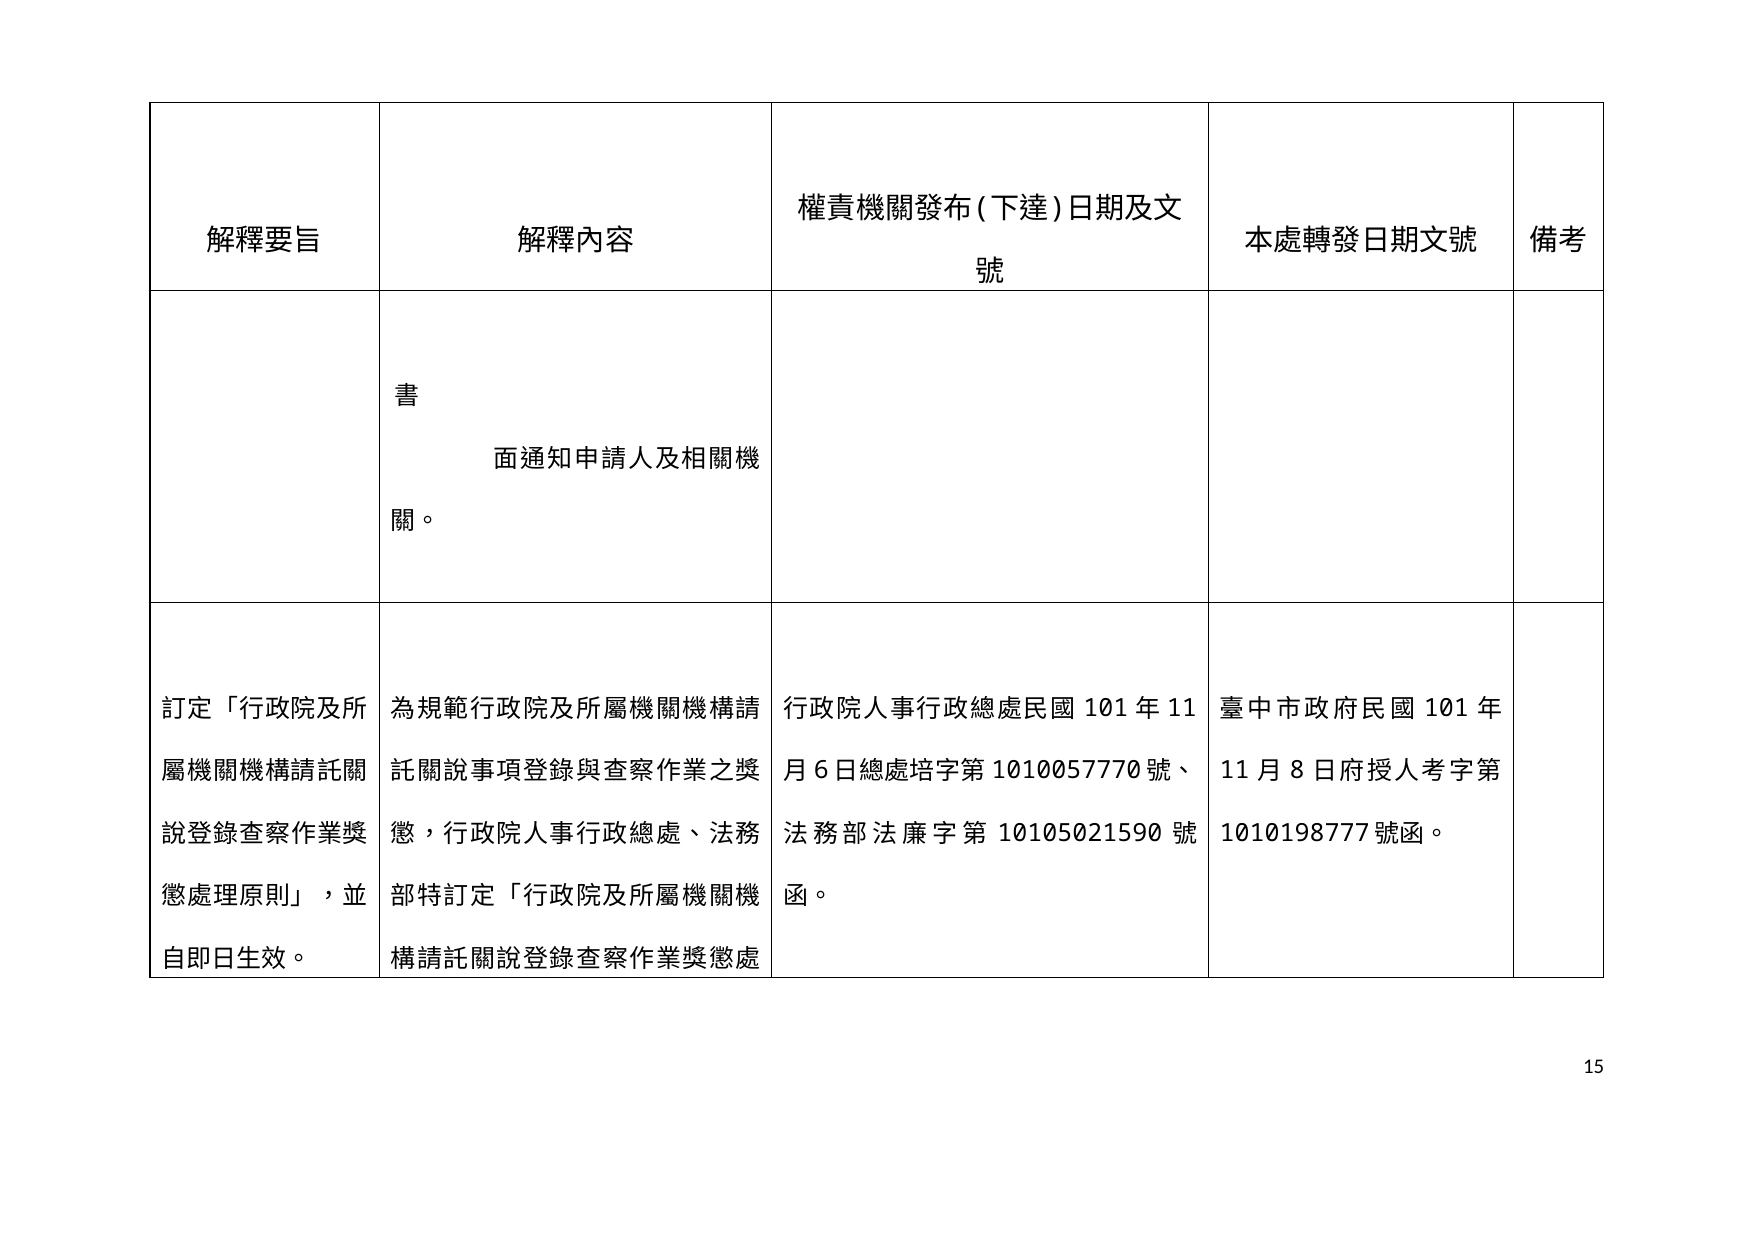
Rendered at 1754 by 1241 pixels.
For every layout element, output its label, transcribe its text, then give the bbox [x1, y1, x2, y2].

table_cell 訂定「行政院及所屬機關機構請託關說登錄查察作業獎懲處理原則」，並自即日生效。 [151, 603, 379, 977]
table_cell 行政院人事行政總處民國101年11月6日總處培字第1010057770號、法務部法廉字第10105021590號函。 [772, 603, 1208, 977]
table_header 權責機關發布(下達)日期及文號 [772, 103, 1208, 289]
table_cell 書 面通知申請人及相關機關。 [380, 291, 771, 602]
table_cell 為規範行政院及所屬機關機構請託關說事項登錄與查察作業之獎懲，行政院人事行政總處、法務部特訂定「行政院及所屬機關機構請託關說登錄查察作業獎懲處 [380, 603, 771, 977]
table_header 備考 [1514, 103, 1603, 289]
table_cell [772, 291, 1208, 602]
table_cell [1514, 603, 1603, 977]
table_cell [151, 291, 379, 602]
table_cell 臺中市政府民國101年11月8日府授人考字第1010198777號函。 [1209, 603, 1513, 977]
table_header 解釋要旨 [151, 103, 379, 289]
table_header 本處轉發日期文號 [1209, 103, 1513, 289]
table_header 解釋內容 [380, 103, 771, 289]
table_cell [1514, 291, 1603, 602]
table_cell [1209, 291, 1513, 602]
